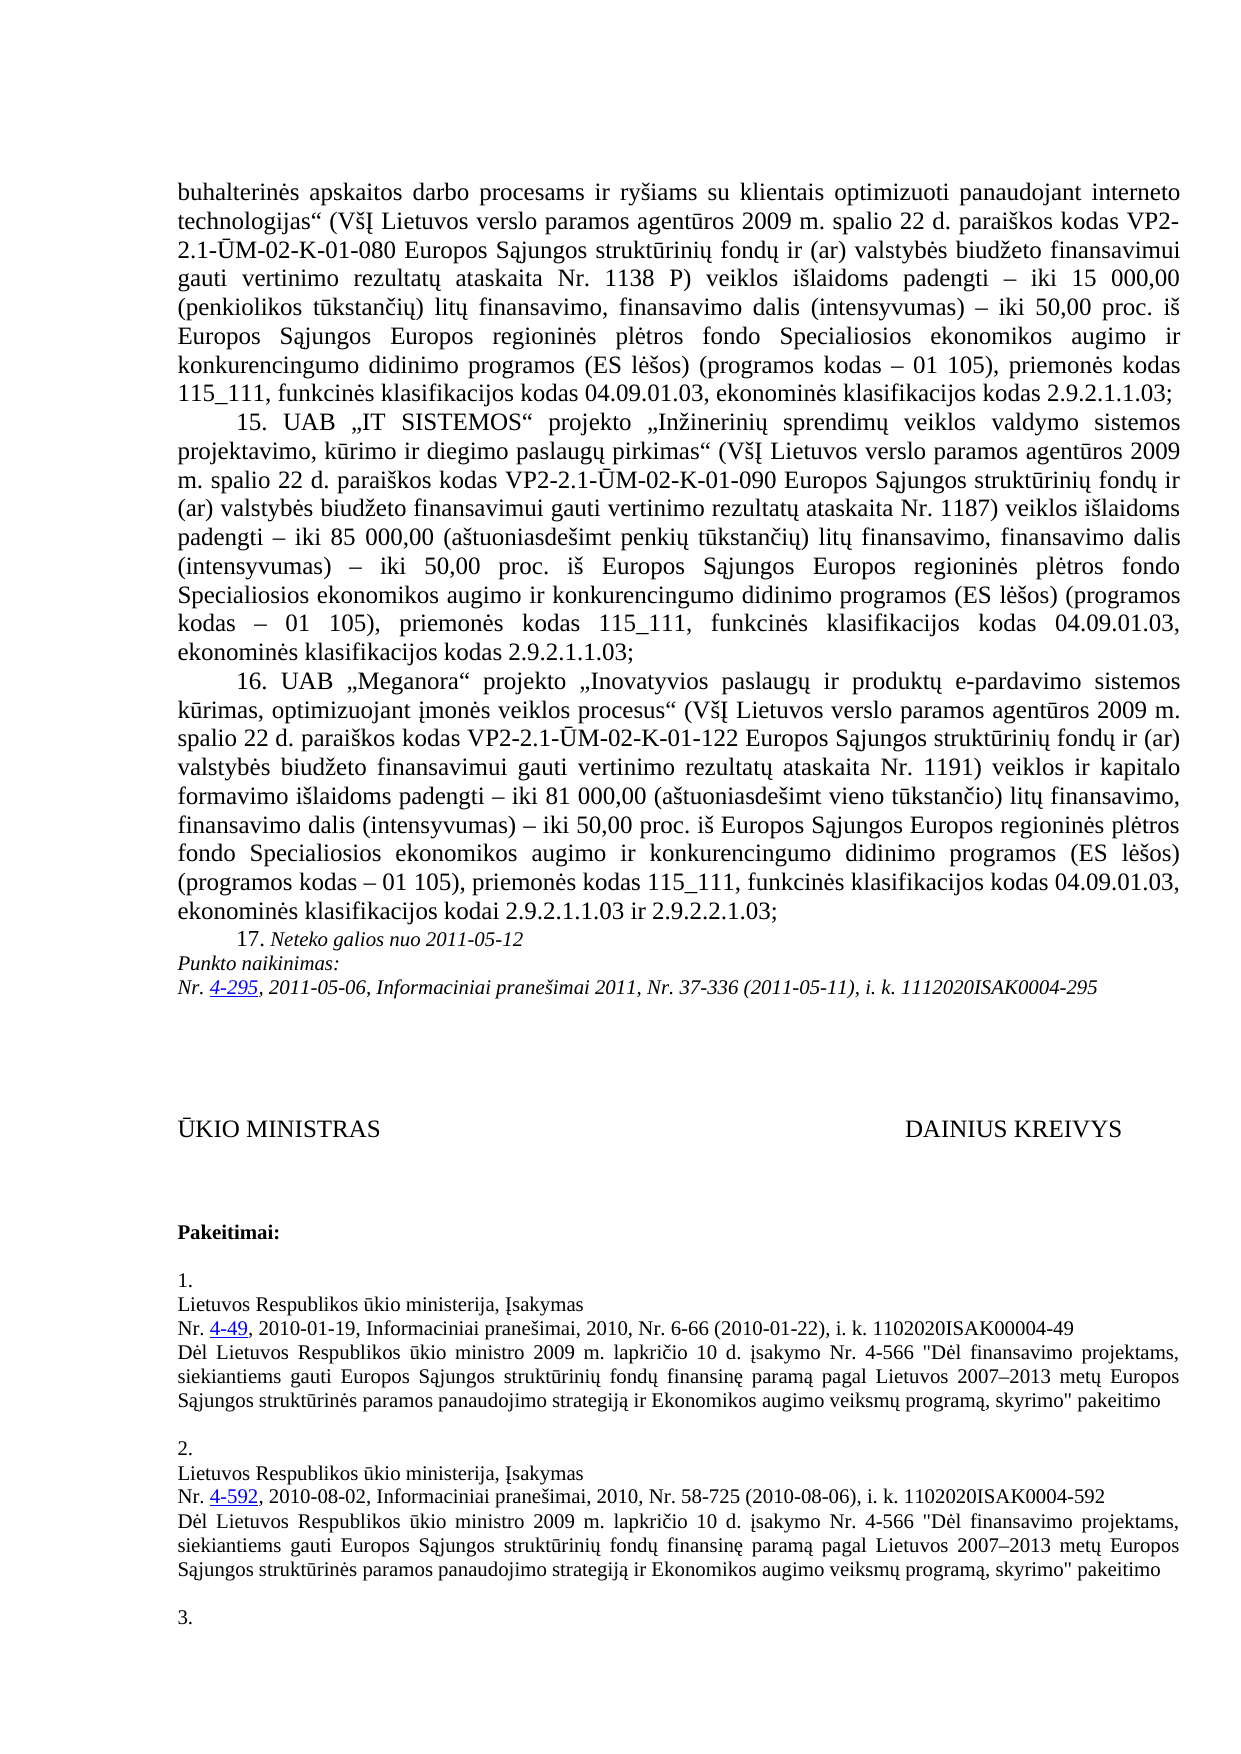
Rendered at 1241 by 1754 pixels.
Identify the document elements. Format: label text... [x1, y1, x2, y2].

text Dėl Lietuvos Respublikos ūkio ministro 2009 m. lapkričio 10 d. įsakymo Nr. 4-566 "Dėl finansavimo projektams, siekiantiems gauti Europos Sąjungos struktūrinių fondų finansinę paramą pagal Lietuvos 2007–2013 metų Europos Sąjungos struktūrinės paramos panaudojimo strategiją ir Ekonomikos augimo veiksmų programą, skyrimo" pakeitimo [177, 1340, 1181, 1412]
text 3. [177, 1605, 1181, 1629]
text Nr. 4-49, 2010-01-19, Informaciniai pranešimai, 2010, Nr. 6-66 (2010-01-22), i. k. 1102020ISAK00004-49 [177, 1316, 1181, 1340]
text Lietuvos Respublikos ūkio ministerija, Įsakymas [177, 1292, 1181, 1316]
text Nr. 4-295, 2011-05-06, Informaciniai pranešimai 2011, Nr. 37-336 (2011-05-11), i. k. 1112020ISAK0004-295 [177, 975, 1181, 999]
text 1. [177, 1268, 1181, 1292]
text 17. Neteko galios nuo 2011-05-12 [177, 925, 1181, 951]
text Punkto naikinimas: [177, 951, 1181, 975]
text 2. [177, 1436, 1181, 1460]
text Dėl Lietuvos Respublikos ūkio ministro 2009 m. lapkričio 10 d. įsakymo Nr. 4-566 "Dėl finansavimo projektams, siekiantiems gauti Europos Sąjungos struktūrinių fondų finansinę paramą pagal Lietuvos 2007–2013 metų Europos Sąjungos struktūrinės paramos panaudojimo strategiją ir Ekonomikos augimo veiksmų programą, skyrimo" pakeitimo [177, 1508, 1181, 1581]
text Nr. 4-592, 2010-08-02, Informaciniai pranešimai, 2010, Nr. 58-725 (2010-08-06), i. k. 1102020ISAK0004-592 [177, 1484, 1181, 1508]
text Ūkio ministras Dainius Kreivys [177, 1114, 1181, 1143]
text buhalterinės apskaitos darbo procesams ir ryšiams su klientais optimizuoti panaudojant interneto technologijas“ (VšĮ Lietuvos verslo paramos agentūros 2009 m. spalio 22 d. paraiškos kodas VP2-2.1-ŪM-02-K-01-080 Europos Sąjungos struktūrinių fondų ir (ar) valstybės biudžeto finansavimui gauti vertinimo rezultatų ataskaita Nr. 1138 P) veiklos išlaidoms padengti – iki 15 000,00 (penkiolikos tūkstančių) litų finansavimo, finansavimo dalis (intensyvumas) – iki 50,00 proc. iš Europos Sąjungos Europos regioninės plėtros fondo Specialiosios ekonomikos augimo ir konkurencingumo didinimo programos (ES lėšos) (programos kodas – 01 105), priemonės kodas 115_111, funkcinės klasifikacijos kodas 04.09.01.03, ekonominės klasifikacijos kodas 2.9.2.1.1.03; [177, 177, 1181, 407]
text 16. UAB „Meganora“ projekto „Inovatyvios paslaugų ir produktų e-pardavimo sistemos kūrimas, optimizuojant įmonės veiklos procesus“ (VšĮ Lietuvos verslo paramos agentūros 2009 m. spalio 22 d. paraiškos kodas VP2-2.1-ŪM-02-K-01-122 Europos Sąjungos struktūrinių fondų ir (ar) valstybės biudžeto finansavimui gauti vertinimo rezultatų ataskaita Nr. 1191) veiklos ir kapitalo formavimo išlaidoms padengti – iki 81 000,00 (aštuoniasdešimt vieno tūkstančio) litų finansavimo, finansavimo dalis (intensyvumas) – iki 50,00 proc. iš Europos Sąjungos Europos regioninės plėtros fondo Specialiosios ekonomikos augimo ir konkurencingumo didinimo programos (ES lėšos) (programos kodas – 01 105), priemonės kodas 115_111, funkcinės klasifikacijos kodas 04.09.01.03, ekonominės klasifikacijos kodai 2.9.2.1.1.03 ir 2.9.2.2.1.03; [177, 666, 1181, 925]
text 15. UAB „IT SISTEMOS“ projekto „Inžinerinių sprendimų veiklos valdymo sistemos projektavimo, kūrimo ir diegimo paslaugų pirkimas“ (VšĮ Lietuvos verslo paramos agentūros 2009 m. spalio 22 d. paraiškos kodas VP2-2.1-ŪM-02-K-01-090 Europos Sąjungos struktūrinių fondų ir (ar) valstybės biudžeto finansavimui gauti vertinimo rezultatų ataskaita Nr. 1187) veiklos išlaidoms padengti – iki 85 000,00 (aštuoniasdešimt penkių tūkstančių) litų finansavimo, finansavimo dalis (intensyvumas) – iki 50,00 proc. iš Europos Sąjungos Europos regioninės plėtros fondo Specialiosios ekonomikos augimo ir konkurencingumo didinimo programos (ES lėšos) (programos kodas – 01 105), priemonės kodas 115_111, funkcinės klasifikacijos kodas 04.09.01.03, ekonominės klasifikacijos kodas 2.9.2.1.1.03; [177, 407, 1181, 666]
text Pakeitimai: [177, 1220, 1181, 1244]
text Lietuvos Respublikos ūkio ministerija, Įsakymas [177, 1460, 1181, 1484]
